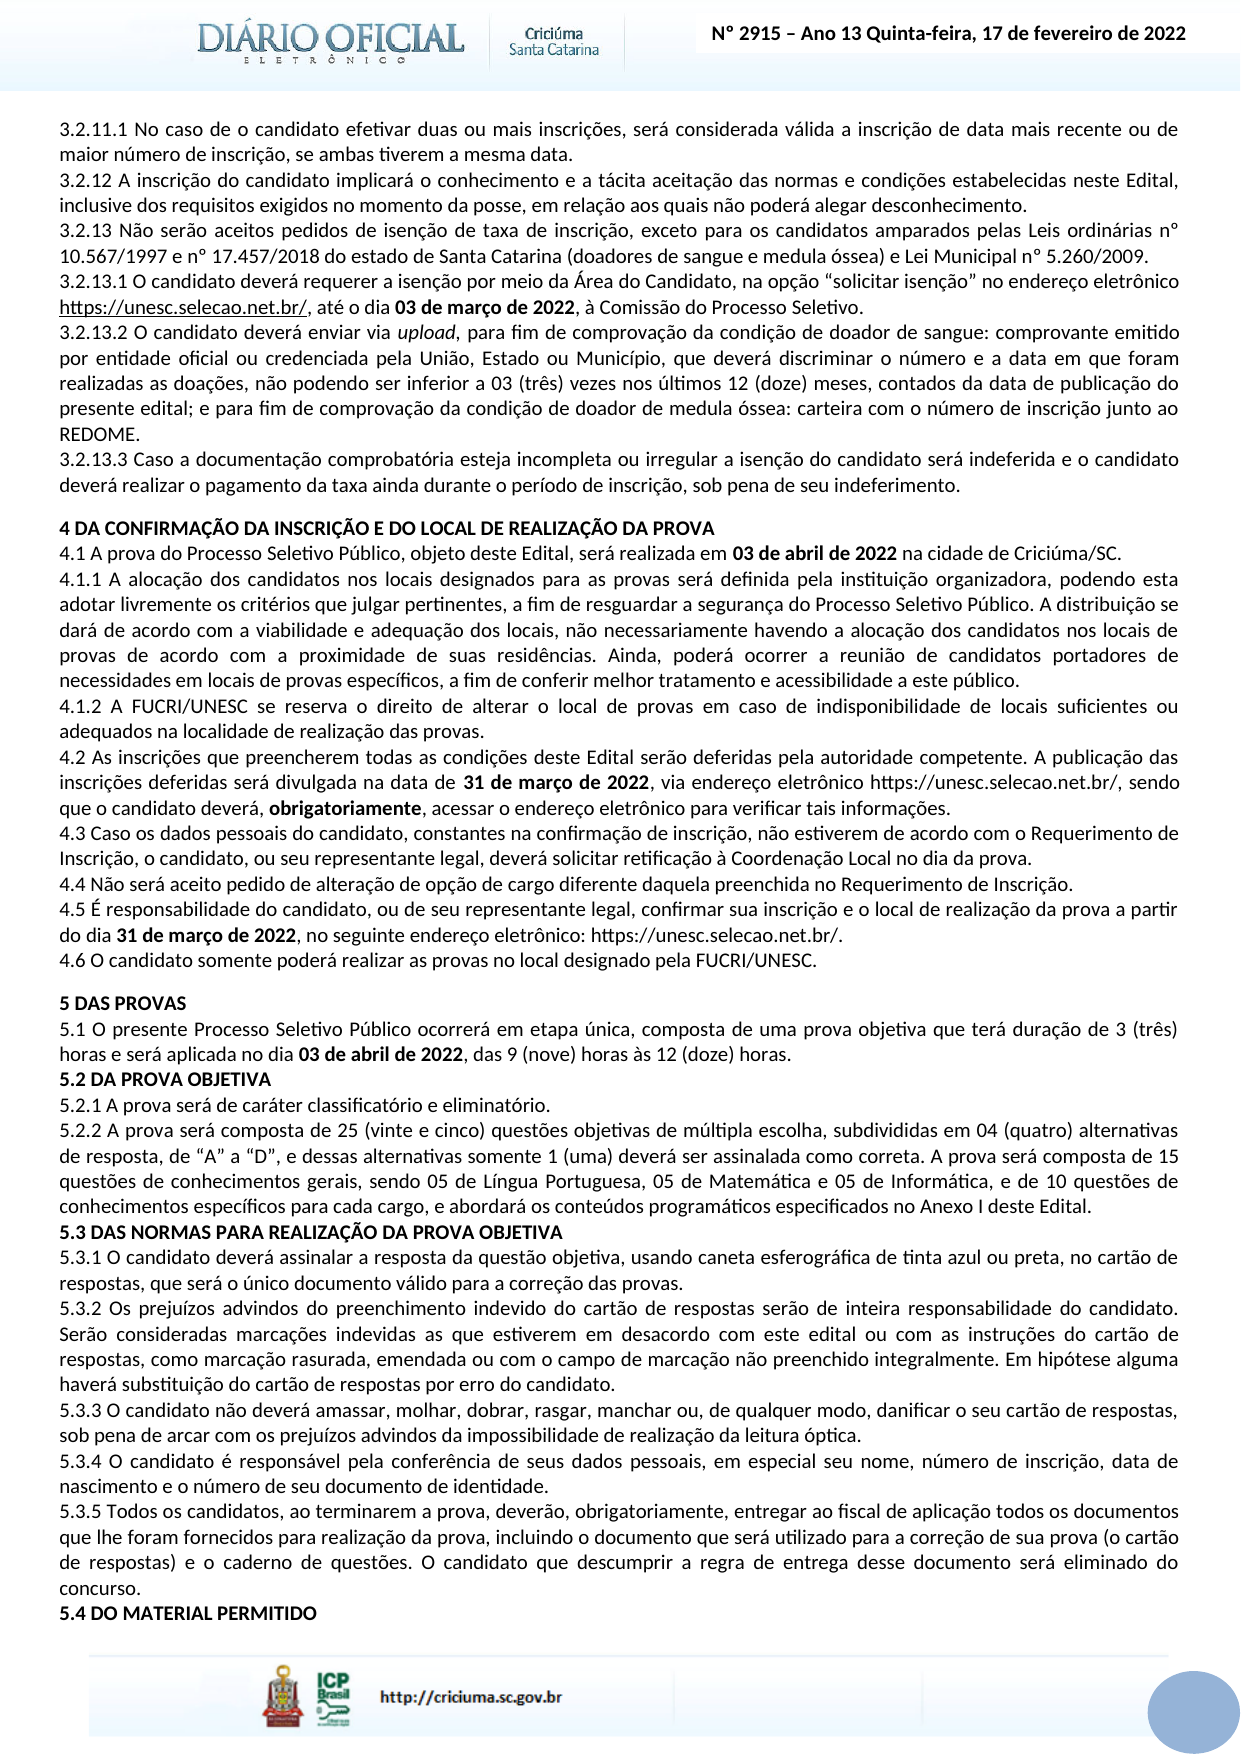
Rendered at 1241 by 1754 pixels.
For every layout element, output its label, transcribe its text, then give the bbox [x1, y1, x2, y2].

text 5 DAS PROVAS [59, 990, 1181, 1016]
text 5.2 DA PROVA OBJETIVA [59, 1067, 1181, 1092]
text 4.3 Caso os dados pessoais do candidato, constantes na confirmação de inscrição, não estiverem de acordo com o Requerimento de Inscrição, o candidato, ou seu representante legal, deverá solicitar retificação à Coordenação Local no dia da prova. [59, 820, 1181, 871]
text 3.2.12 A inscrição do candidato implicará o conhecimento e a tácita aceitação das normas e condições estabelecidas neste Edital, inclusive dos requisitos exigidos no momento da posse, em relação aos quais não poderá alegar desconhecimento. [59, 167, 1181, 218]
text 4.6 O candidato somente poderá realizar as provas no local designado pela FUCRI/UNESC. [59, 947, 1181, 973]
text 4.2 As inscrições que preencherem todas as condições deste Edital serão deferidas pela autoridade competente. A publicação das inscrições deferidas será divulgada na data de 31 de março de 2022, via endereço eletrônico https://unesc.selecao.net.br/, sendo que o candidato deverá, obrigatoriamente, acessar o endereço eletrônico para verificar tais informações. [59, 744, 1181, 820]
text 5.3 DAS NORMAS PARA REALIZAÇÃO DA PROVA OBJETIVA [59, 1219, 1181, 1244]
text 5.2.1 A prova será de caráter classificatório e eliminatório. [59, 1092, 1181, 1117]
text 5.3.4 O candidato é responsável pela conferência de seus dados pessoais, em especial seu nome, número de inscrição, data de nascimento e o número de seu documento de identidade. [59, 1448, 1181, 1499]
text 4 DA CONFIRMAÇÃO DA INSCRIÇÃO E DO LOCAL DE REALIZAÇÃO DA PROVA [59, 515, 1181, 541]
text 3.2.11.1 No caso de o candidato efetivar duas ou mais inscrições, será considerada válida a inscrição de data mais recente ou de maior número de inscrição, se ambas tiverem a mesma data. [59, 116, 1181, 167]
text 3.2.13 Não serão aceitos pedidos de isenção de taxa de inscrição, exceto para os candidatos amparados pelas Leis ordinárias nº 10.567/1997 e nº 17.457/2018 do estado de Santa Catarina (doadores de sangue e medula óssea) e Lei Municipal nº 5.260/2009. [59, 218, 1181, 268]
text 5.4 DO MATERIAL PERMITIDO [59, 1600, 1181, 1626]
text 4.1.2 A FUCRI/UNESC se reserva o direito de alterar o local de provas em caso de indisponibilidade de locais suficientes ou adequados na localidade de realização das provas. [59, 693, 1181, 744]
text 3.2.13.2 O candidato deverá enviar via upload, para fim de comprovação da condição de doador de sangue: comprovante emitido por entidade oficial ou credenciada pela União, Estado ou Município, que deverá discriminar o número e a data em que foram realizadas as doações, não podendo ser inferior a 03 (três) vezes nos últimos 12 (doze) meses, contados da data de publicação do presente edital; e para fim de comprovação da condição de doador de medula óssea: carteira com o número de inscrição junto ao REDOME. [59, 319, 1181, 446]
text 5.3.3 O candidato não deverá amassar, molhar, dobrar, rasgar, manchar ou, de qualquer modo, danificar o seu cartão de respostas, sob pena de arcar com os prejuízos advindos da impossibilidade de realização da leitura óptica. [59, 1397, 1181, 1448]
text 4.4 Não será aceito pedido de alteração de opção de cargo diferente daquela preenchida no Requerimento de Inscrição. [59, 871, 1181, 896]
text 3.2.13.3 Caso a documentação comprobatória esteja incompleta ou irregular a isenção do candidato será indeferida e o candidato deverá realizar o pagamento da taxa ainda durante o período de inscrição, sob pena de seu indeferimento. [59, 446, 1181, 497]
text 5.3.1 O candidato deverá assinalar a resposta da questão objetiva, usando caneta esferográfica de tinta azul ou preta, no cartão de respostas, que será o único documento válido para a correção das provas. [59, 1244, 1181, 1295]
text 5.3.5 Todos os candidatos, ao terminarem a prova, deverão, obrigatoriamente, entregar ao fiscal de aplicação todos os documentos que lhe foram fornecidos para realização da prova, incluindo o documento que será utilizado para a correção de sua prova (o cartão de respostas) e o caderno de questões. O candidato que descumprir a regra de entrega desse documento será eliminado do concurso. [59, 1499, 1181, 1600]
text 3.2.13.1 O candidato deverá requerer a isenção por meio da Área do Candidato, na opção “solicitar isenção” no endereço eletrônico https://unesc.selecao.net.br/, até o dia 03 de março de 2022, à Comissão do Processo Seletivo. [59, 268, 1181, 319]
text 4.1.1 A alocação dos candidatos nos locais designados para as provas será definida pela instituição organizadora, podendo esta adotar livremente os critérios que julgar pertinentes, a fim de resguardar a segurança do Processo Seletivo Público. A distribuição se dará de acordo com a viabilidade e adequação dos locais, não necessariamente havendo a alocação dos candidatos nos locais de provas de acordo com a proximidade de suas residências. Ainda, poderá ocorrer a reunião de candidatos portadores de necessidades em locais de provas específicos, a fim de conferir melhor tratamento e acessibilidade a este público. [59, 566, 1181, 693]
text 5.1 O presente Processo Seletivo Público ocorrerá em etapa única, composta de uma prova objetiva que terá duração de 3 (três) horas e será aplicada no dia 03 de abril de 2022, das 9 (nove) horas às 12 (doze) horas. [59, 1016, 1181, 1067]
text 4.1 A prova do Processo Seletivo Público, objeto deste Edital, será realizada em 03 de abril de 2022 na cidade de Criciúma/SC. [59, 541, 1181, 566]
text 5.2.2 A prova será composta de 25 (vinte e cinco) questões objetivas de múltipla escolha, subdivididas em 04 (quatro) alternativas de resposta, de “A” a “D”, e dessas alternativas somente 1 (uma) deverá ser assinalada como correta. A prova será composta de 15 questões de conhecimentos gerais, sendo 05 de Língua Portuguesa, 05 de Matemática e 05 de Informática, e de 10 questões de conhecimentos específicos para cada cargo, e abordará os conteúdos programáticos especificados no Anexo I deste Edital. [59, 1117, 1181, 1219]
text 4.5 É responsabilidade do candidato, ou de seu representante legal, confirmar sua inscrição e o local de realização da prova a partir do dia 31 de março de 2022, no seguinte endereço eletrônico: https://unesc.selecao.net.br/. [59, 896, 1181, 947]
text 5.3.2 Os prejuízos advindos do preenchimento indevido do cartão de respostas serão de inteira responsabilidade do candidato. Serão consideradas marcações indevidas as que estiverem em desacordo com este edital ou com as instruções do cartão de respostas, como marcação rasurada, emendada ou com o campo de marcação não preenchido integralmente. Em hipótese alguma haverá substituição do cartão de respostas por erro do candidato. [59, 1295, 1181, 1397]
